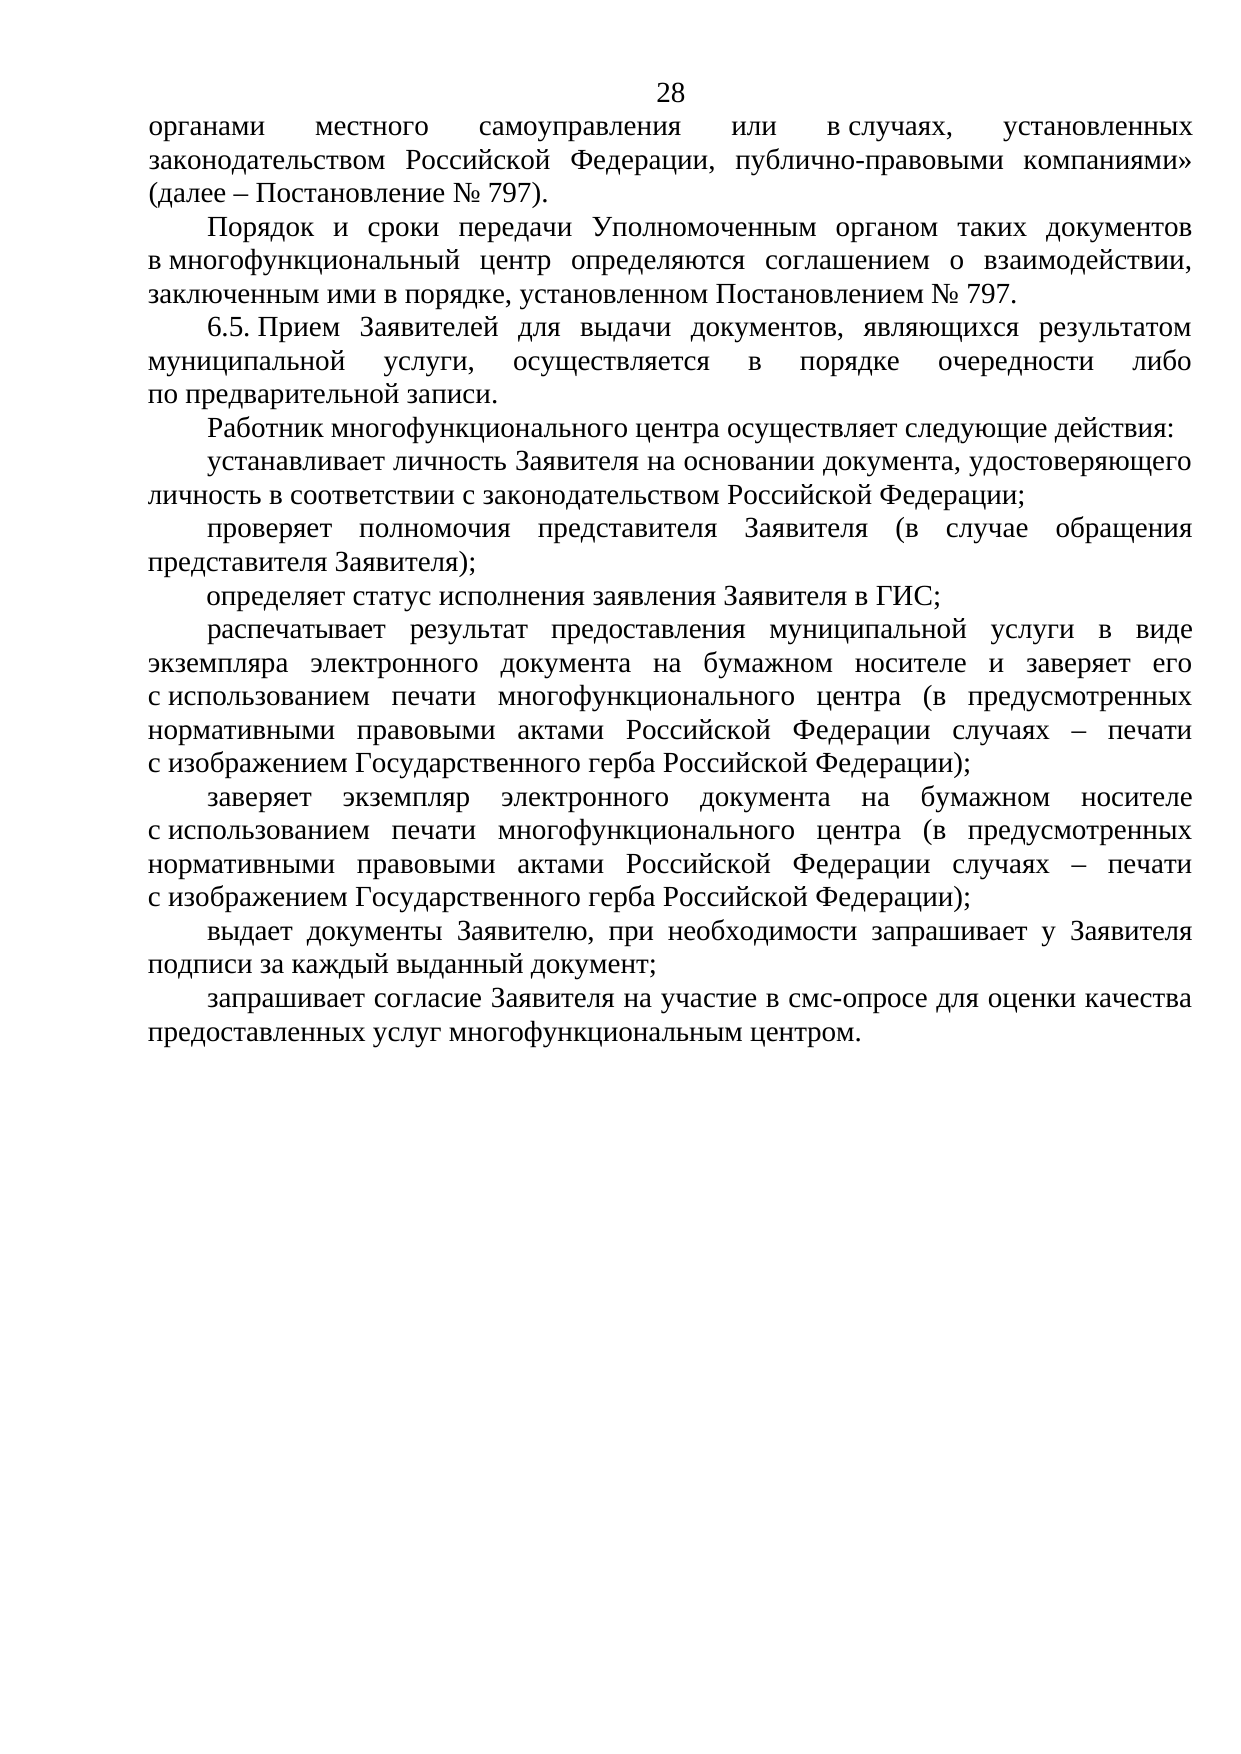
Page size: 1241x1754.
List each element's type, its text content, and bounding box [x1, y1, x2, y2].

text Работник многофункционального центра осуществляет следующие действия: [148, 410, 1193, 444]
text заверяет экземпляр электронного документа на бумажном носителе с использованием печати многофункционального центра (в предусмотренных нормативными правовыми актами Российской Федерации случаях – печати с изображением Государственного герба Российской Федерации); [148, 779, 1193, 913]
text устанавливает личность Заявителя на основании документа, удостоверяющего личность в соответствии с законодательством Российской Федерации; [148, 444, 1193, 511]
text Порядок и сроки передачи Уполномоченным органом таких документов в многофункциональный центр определяются соглашением о взаимодействии, заключенным ими в порядке, установленном Постановлением № 797. [148, 209, 1193, 310]
text запрашивает согласие Заявителя на участие в смс-опросе для оценки качества предоставленных услуг многофункциональным центром. [148, 981, 1193, 1048]
text выдает документы Заявителю, при необходимости запрашивает у Заявителя подписи за каждый выданный документ; [148, 913, 1193, 981]
text органами местного самоуправления или в случаях, установленных законодательством Российской Федерации, публично-правовыми компаниями» (далее – Постановление № 797). [148, 108, 1193, 209]
text определяет статус исполнения заявления Заявителя в ГИС; [148, 578, 1193, 612]
text проверяет полномочия представителя Заявителя (в случае обращения представителя Заявителя); [148, 511, 1193, 578]
text распечатывает результат предоставления муниципальной услуги в виде экземпляра электронного документа на бумажном носителе и заверяет его с использованием печати многофункционального центра (в предусмотренных нормативными правовыми актами Российской Федерации случаях – печати с изображением Государственного герба Российской Федерации); [148, 612, 1193, 779]
text 6.5. Прием Заявителей для выдачи документов, являющихся результатом муниципальной услуги, осуществляется в порядке очередности либо по предварительной записи. [148, 310, 1193, 410]
